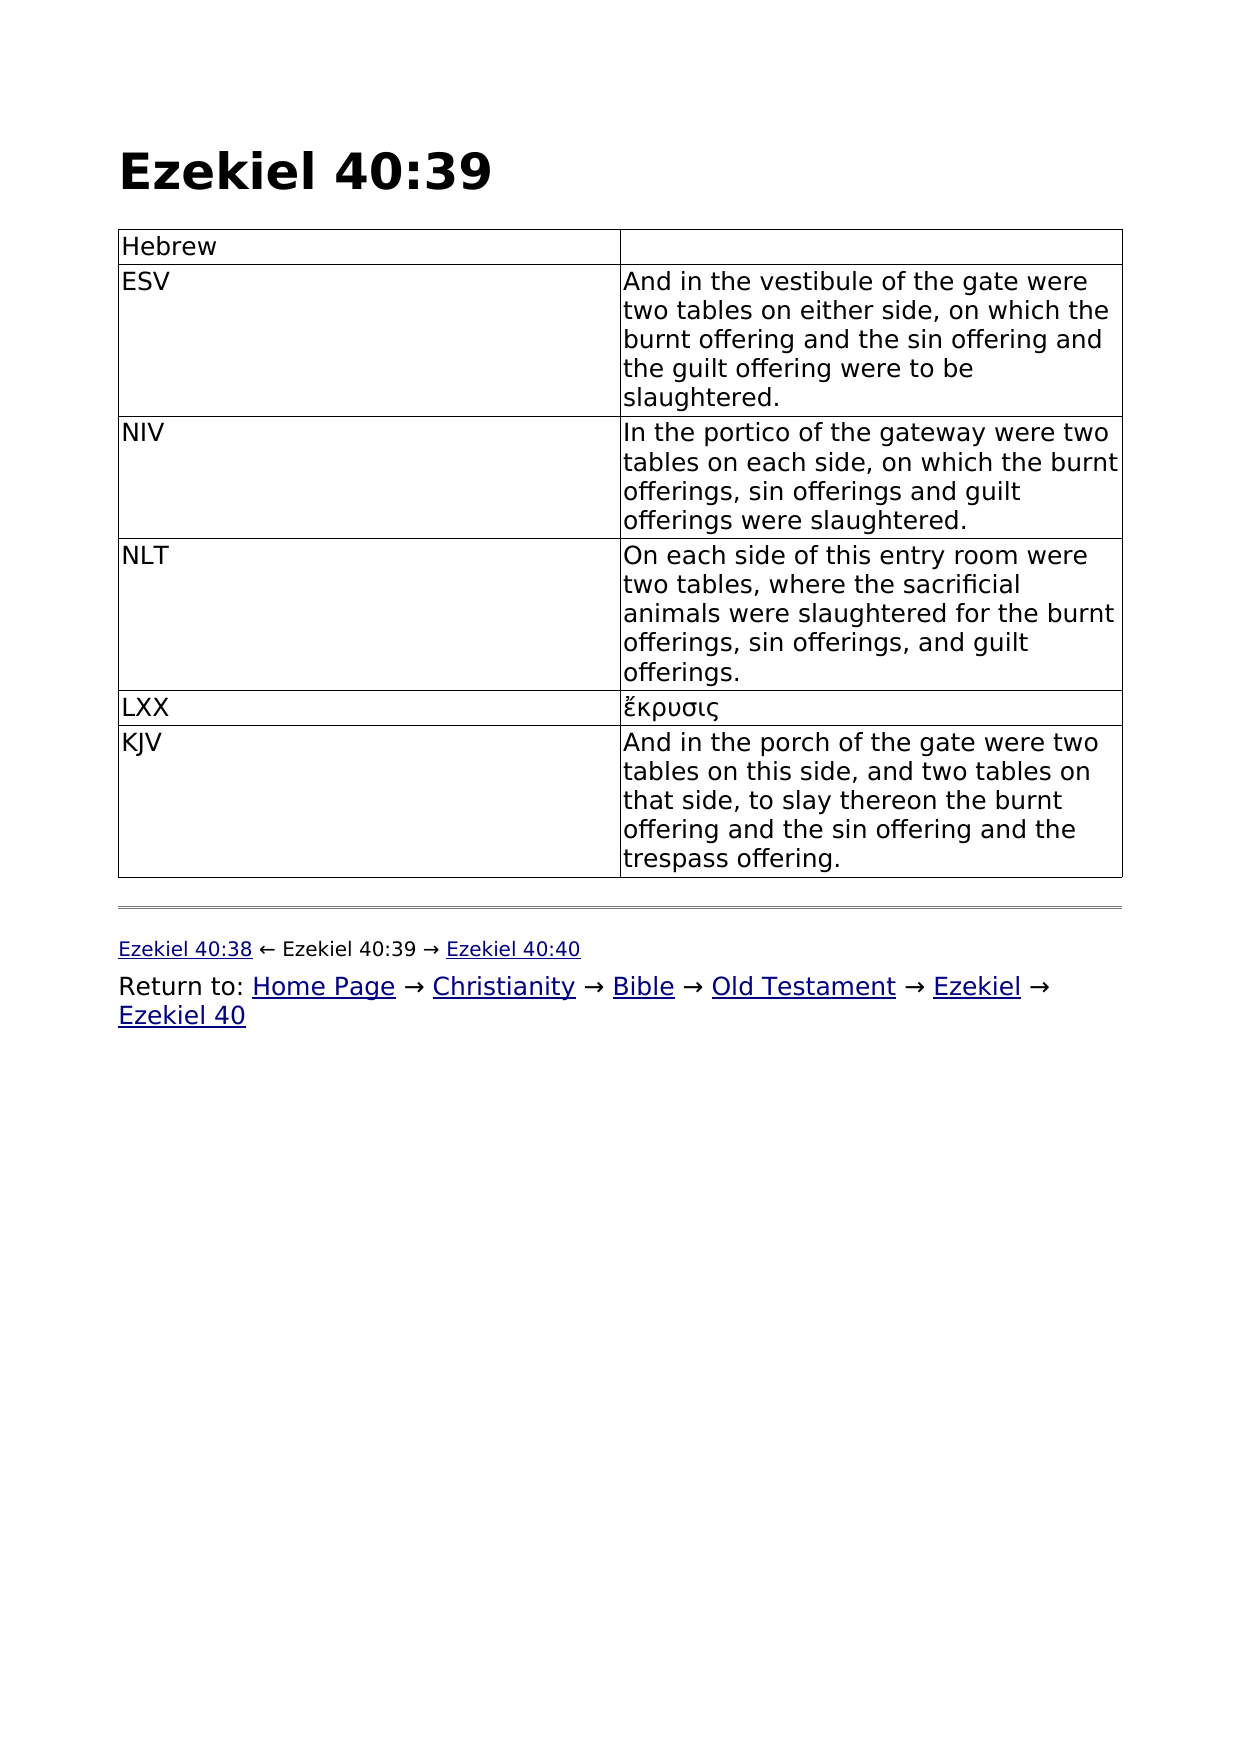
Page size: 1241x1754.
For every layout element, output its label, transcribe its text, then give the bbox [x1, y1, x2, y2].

text Return to: Home Page → Christianity → Bible → Old Testament → Ezekiel → Ezekiel 40 [118, 972, 1122, 1030]
table_cell ESV [119, 265, 620, 416]
table_cell NLT [119, 539, 620, 690]
table_header Hebrew [119, 230, 620, 264]
text Ezekiel 40:38 ← Ezekiel 40:39 → Ezekiel 40:40 [118, 938, 1122, 972]
subtitle Ezekiel 40:39 [118, 143, 1122, 201]
table_cell KJV [119, 726, 620, 877]
table_cell NIV [119, 417, 620, 538]
table_cell And in the vestibule of the gate were two tables on either side, on which the burnt offering and the sin offering and the guilt offering were to be slaughtered. [621, 265, 1122, 416]
table_cell ἔκρυσις [621, 691, 1122, 725]
table_cell LXX [119, 691, 620, 725]
table_header [621, 230, 1122, 264]
table_cell And in the porch of the gate were two tables on this side, and two tables on that side, to slay thereon the burnt offering and the sin offering and the trespass offering. [621, 726, 1122, 877]
table_cell On each side of this entry room were two tables, where the sacrificial animals were slaughtered for the burnt offerings, sin offerings, and guilt offerings. [621, 539, 1122, 690]
table_cell In the portico of the gateway were two tables on each side, on which the burnt offerings, sin offerings and guilt offerings were slaughtered. [621, 417, 1122, 538]
